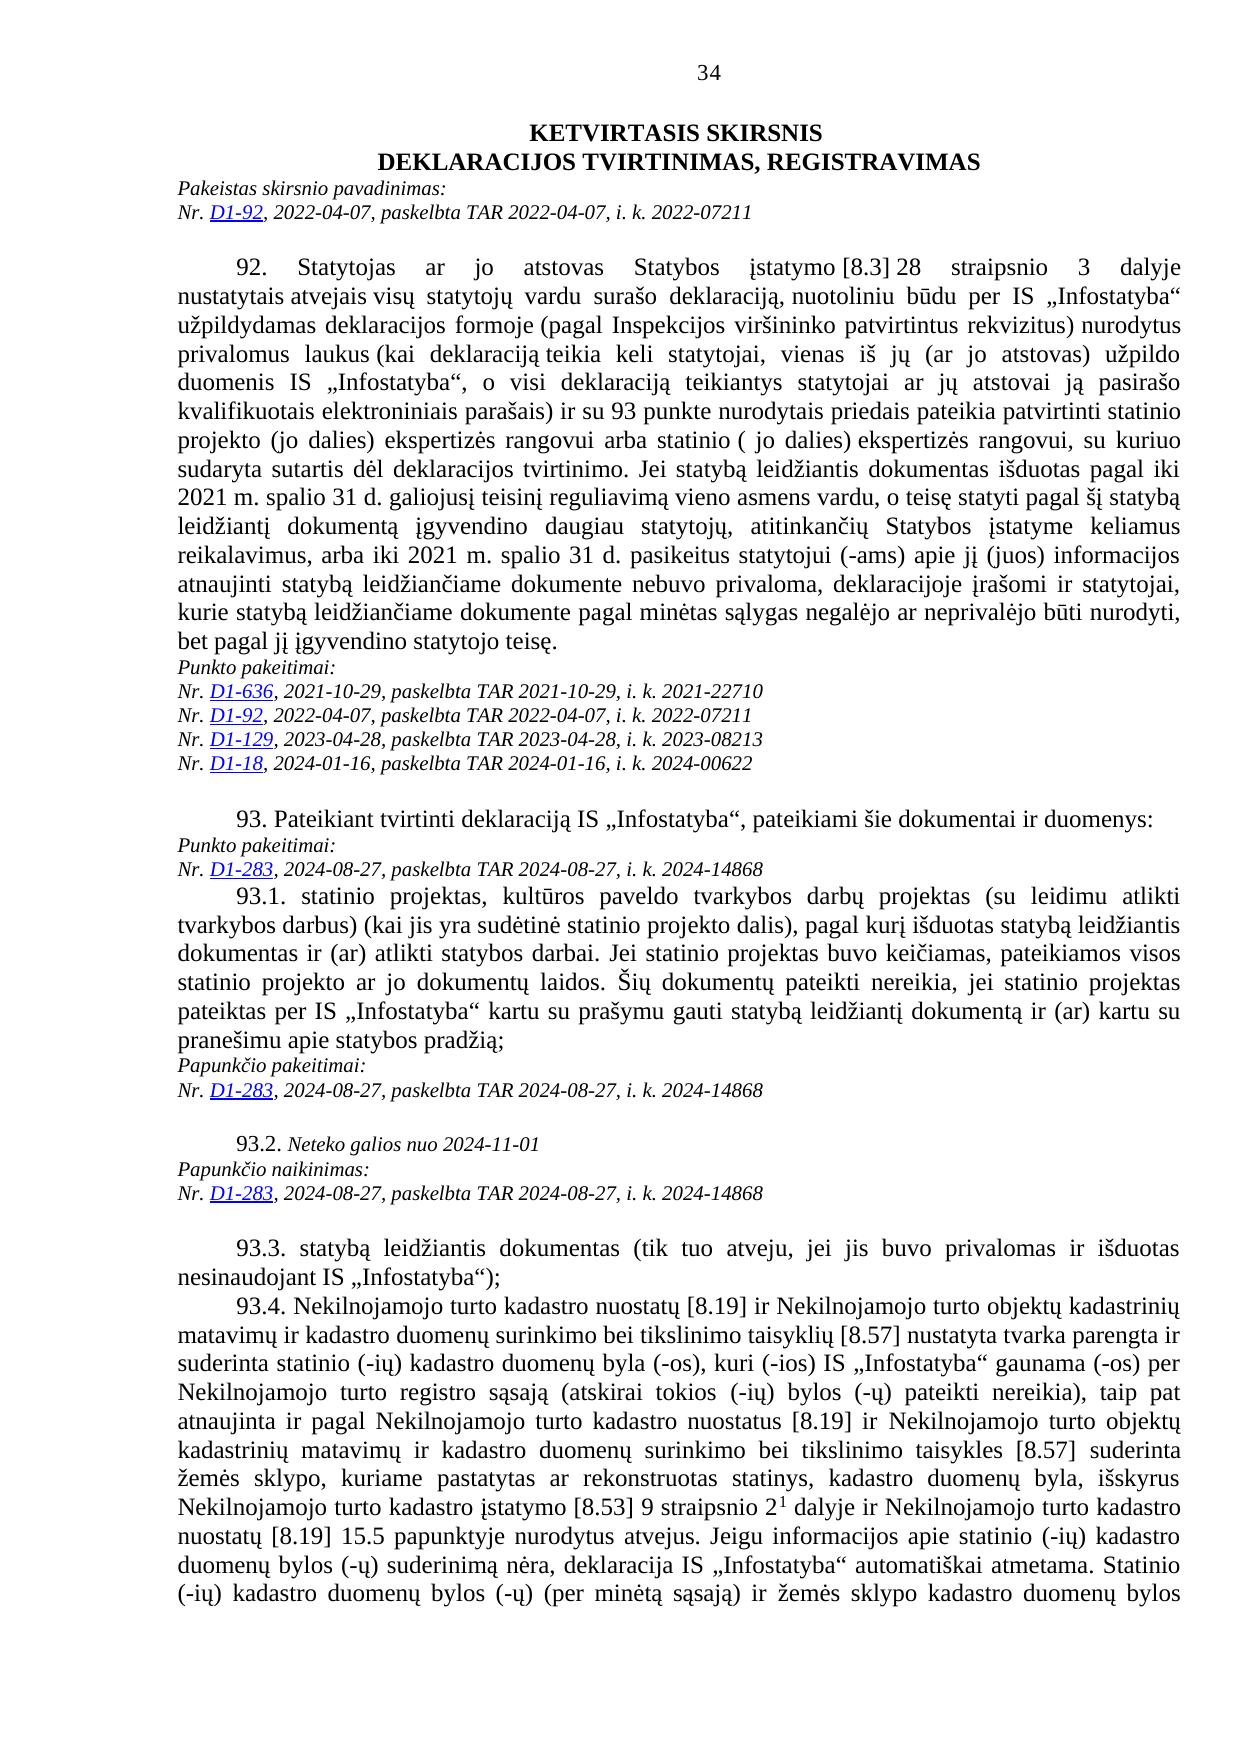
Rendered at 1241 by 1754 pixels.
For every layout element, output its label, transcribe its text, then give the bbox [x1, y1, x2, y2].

text 93.2. Neteko galios nuo 2024-11-01 [177, 1130, 1181, 1157]
text Nr. D1-92, 2022-04-07, paskelbta TAR 2022-04-07, i. k. 2022-07211 [177, 703, 1181, 727]
text Punkto pakeitimai: [177, 833, 1181, 857]
text Pakeistas skirsnio pavadinimas: [177, 176, 1181, 200]
text Nr. D1-92, 2022-04-07, paskelbta TAR 2022-04-07, i. k. 2022-07211 [177, 200, 1181, 224]
text Punkto pakeitimai: [177, 655, 1181, 679]
text 93.3. statybą leidžiantis dokumentas (tik tuo atveju, jei jis buvo privalomas ir išduotas nesinaudojant IS „Infostatyba“); [177, 1233, 1181, 1291]
text Nr. D1-636, 2021-10-29, paskelbta TAR 2021-10-29, i. k. 2021-22710 [177, 679, 1181, 703]
text 93.4. Nekilnojamojo turto kadastro nuostatų [8.19] ir Nekilnojamojo turto objektų kadastrinių matavimų ir kadastro duomenų surinkimo bei tikslinimo taisyklių [8.57] nustatyta tvarka parengta ir suderinta statinio (-ių) kadastro duomenų byla (-os), kuri (-ios) IS „Infostatyba“ gaunama (-os) per Nekilnojamojo turto registro sąsają (atskirai tokios (-ių) bylos (-ų) pateikti nereikia), taip pat atnaujinta ir pagal Nekilnojamojo turto kadastro nuostatus [8.19] ir Nekilnojamojo turto objektų kadastrinių matavimų ir kadastro duomenų surinkimo bei tikslinimo taisykles [8.57] suderinta žemės sklypo, kuriame pastatytas ar rekonstruotas statinys, kadastro duomenų byla, išskyrus Nekilnojamojo turto kadastro įstatymo [8.53] 9 straipsnio 21 dalyje ir Nekilnojamojo turto kadastro nuostatų [8.19] 15.5 papunktyje nurodytus atvejus. Jeigu informacijos apie statinio (-ių) kadastro duomenų bylos (-ų) suderinimą nėra, deklaracija IS „Infostatyba“ automatiškai atmetama. Statinio (-ių) kadastro duomenų bylos (-ų) (per minėtą sąsają) ir žemės sklypo kadastro duomenų bylos [177, 1291, 1181, 1607]
text DEKLARACIJOS TVIRTINIMAS, REGISTRAVIMAS [177, 147, 1181, 176]
text 93. Pateikiant tvirtinti deklaraciją IS „Infostatyba“, pateikiami šie dokumentai ir duomenys: [177, 804, 1181, 833]
text Nr. D1-129, 2023-04-28, paskelbta TAR 2023-04-28, i. k. 2023-08213 [177, 727, 1181, 751]
text KETVIRTASIS SKIRSNIS [177, 118, 1181, 147]
text Papunkčio pakeitimai: [177, 1053, 1181, 1077]
text 92. Statytojas ar jo atstovas Statybos įstatymo [8.3] 28 straipsnio 3 dalyje nustatytais atvejais visų statytojų vardu surašo deklaraciją, nuotoliniu būdu per IS „Infostatyba“ užpildydamas deklaracijos formoje (pagal Inspekcijos viršininko patvirtintus rekvizitus) nurodytus privalomus laukus (kai deklaraciją teikia keli statytojai, vienas iš jų (ar jo atstovas) užpildo duomenis IS „Infostatyba“, o visi deklaraciją teikiantys statytojai ar jų atstovai ją pasirašo kvalifikuotais elektroniniais parašais) ir su 93 punkte nurodytais priedais pateikia patvirtinti statinio projekto (jo dalies) ekspertizės rangovui arba statinio ( jo dalies) ekspertizės rangovui, su kuriuo sudaryta sutartis dėl deklaracijos tvirtinimo. Jei statybą leidžiantis dokumentas išduotas pagal iki 2021 m. spalio 31 d. galiojusį teisinį reguliavimą vieno asmens vardu, o teisę statyti pagal šį statybą leidžiantį dokumentą įgyvendino daugiau statytojų, atitinkančių Statybos įstatyme keliamus reikalavimus, arba iki 2021 m. spalio 31 d. pasikeitus statytojui (-ams) apie jį (juos) informacijos atnaujinti statybą leidžiančiame dokumente nebuvo privaloma, deklaracijoje įrašomi ir statytojai, kurie statybą leidžiančiame dokumente pagal minėtas sąlygas negalėjo ar neprivalėjo būti nurodyti, bet pagal jį įgyvendino statytojo teisę. [177, 252, 1181, 655]
text 93.1. statinio projektas, kultūros paveldo tvarkybos darbų projektas (su leidimu atlikti tvarkybos darbus) (kai jis yra sudėtinė statinio projekto dalis), pagal kurį išduotas statybą leidžiantis dokumentas ir (ar) atlikti statybos darbai. Jei statinio projektas buvo keičiamas, pateikiamos visos statinio projekto ar jo dokumentų laidos. Šių dokumentų pateikti nereikia, jei statinio projektas pateiktas per IS „Infostatyba“ kartu su prašymu gauti statybą leidžiantį dokumentą ir (ar) kartu su pranešimu apie statybos pradžią; [177, 881, 1181, 1053]
text Nr. D1-18, 2024-01-16, paskelbta TAR 2024-01-16, i. k. 2024-00622 [177, 751, 1181, 775]
text Nr. D1-283, 2024-08-27, paskelbta TAR 2024-08-27, i. k. 2024-14868 [177, 1181, 1181, 1205]
text Nr. D1-283, 2024-08-27, paskelbta TAR 2024-08-27, i. k. 2024-14868 [177, 857, 1181, 881]
text Nr. D1-283, 2024-08-27, paskelbta TAR 2024-08-27, i. k. 2024-14868 [177, 1077, 1181, 1102]
text Papunkčio naikinimas: [177, 1157, 1181, 1181]
